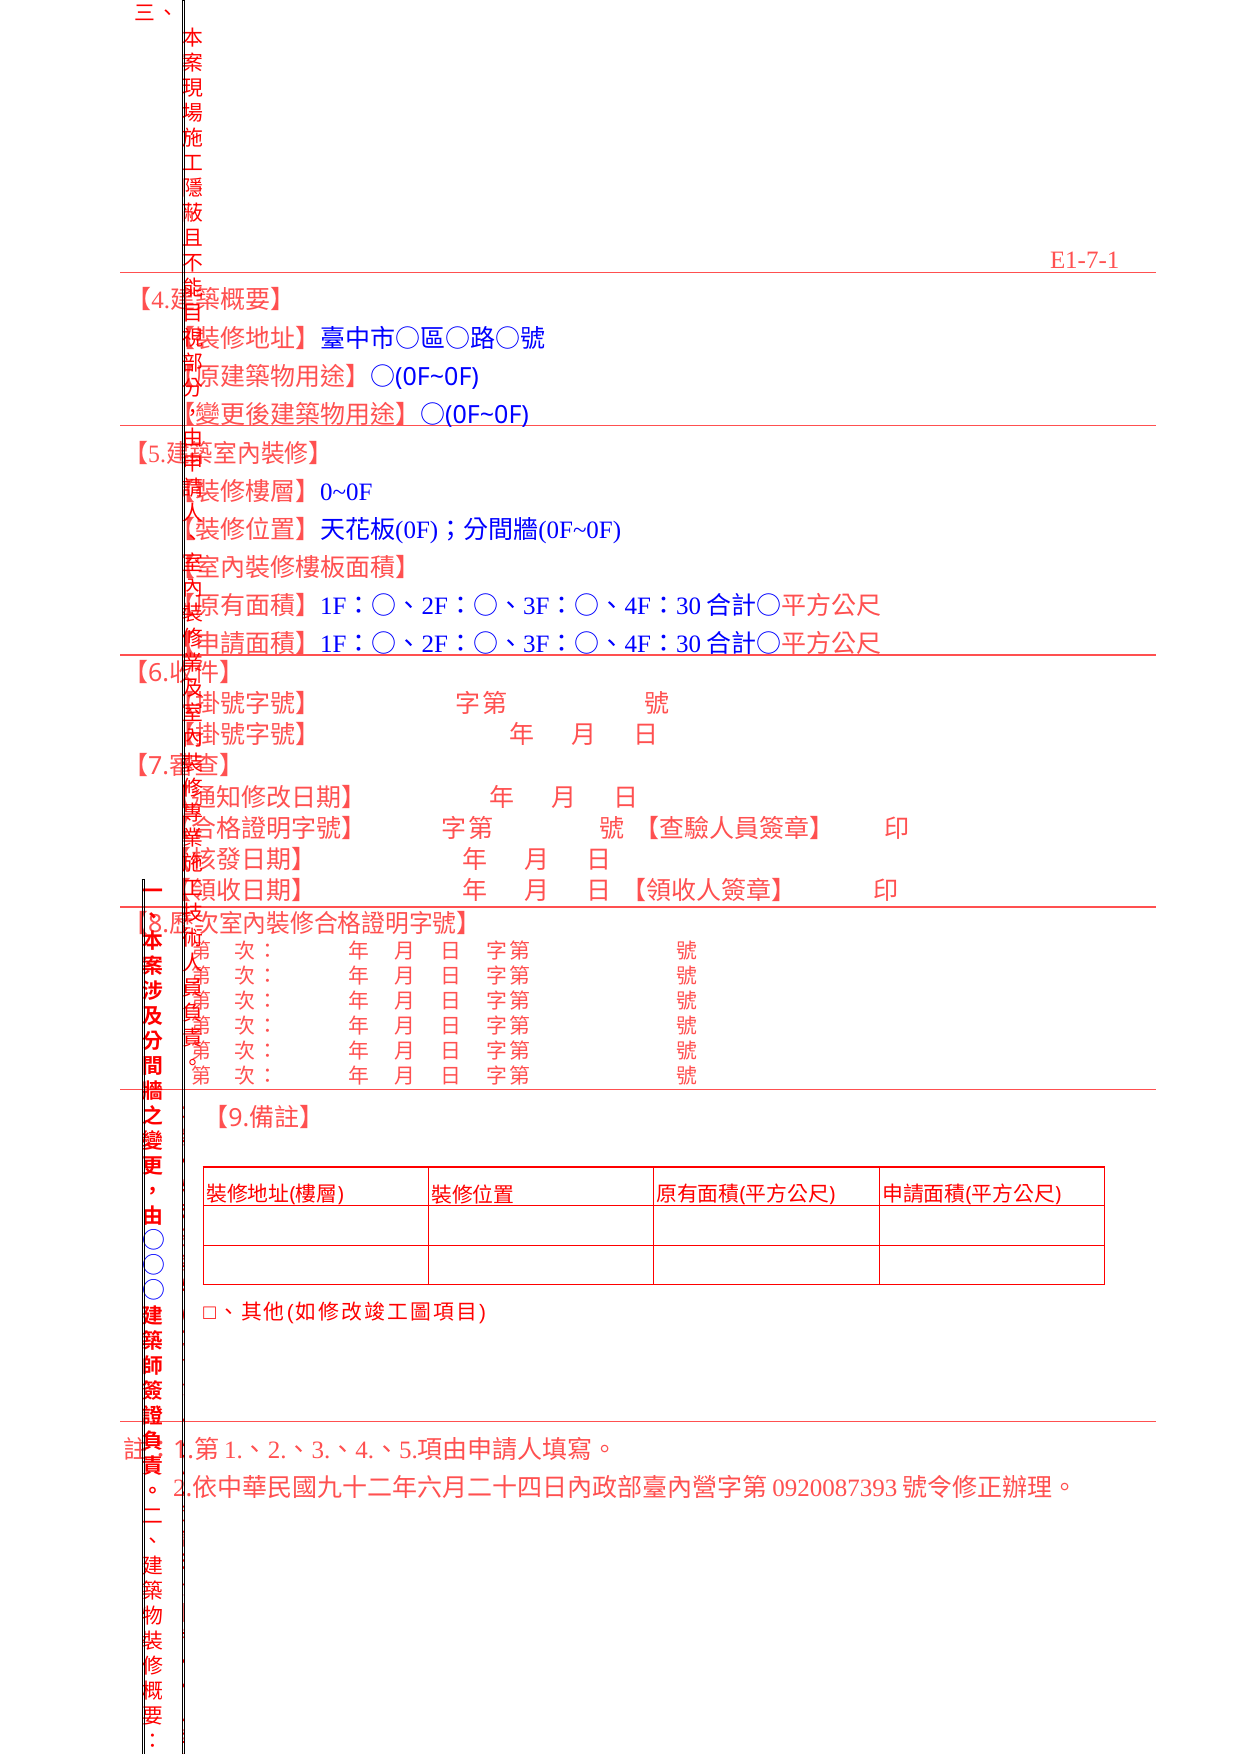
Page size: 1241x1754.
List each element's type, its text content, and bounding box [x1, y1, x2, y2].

table_cell [204, 1206, 428, 1244]
table_cell [429, 1206, 653, 1244]
table_header 裝修地址(樓層) [204, 1168, 428, 1205]
table_cell 【8.歷次室內裝修合格證明字號】 第 次： 年 月 日 字第 號 第 次： 年 月 日 字第 號 第 次： 年 月 日 字第 號 第 次： 年 月 日 字第 號 第 次： 年 月 日 字第 號 第 次： 年 月 日 字第 號 [185, 908, 1156, 1089]
table_cell 【5.建築室內裝修】 【裝修樓層】0~0F 【裝修位置】天花板(0F)；分間牆(0F~0F) 【室內裝修樓板面積】 【原有面積】1F：○、2F：○、3F：○、4F：30合計○平方公尺 【申請面積】1F：○、2F：○、3F：○、4F：30合計○平方公尺 [185, 426, 1156, 654]
table_cell 【9.備註】 □、其他(如修改竣工圖項目) [145, 1090, 182, 1421]
table_header 申請面積(平方公尺) [880, 1168, 1104, 1205]
table_header 裝修位置 [429, 1168, 653, 1205]
table_header 【4.建築概要】 【裝修地址】臺中市○區○路○號 【原建築物用途】○(0F~0F) 【變更後建築物用途】○(0F~0F) [185, 273, 1156, 425]
table_cell 註：1.第1.、2.、3.、4.、5.項由申請人填寫。 2.依中華民國九十二年六月二十四日內政部臺內營字第0920087393號令修正辦理。 [120, 1422, 142, 1498]
table_cell 註：1.第1.、2.、3.、4.、5.項由申請人填寫。 2.依中華民國九十二年六月二十四日內政部臺內營字第0920087393號令修正辦理。 [145, 1422, 182, 1498]
table_cell [654, 1206, 879, 1244]
table_cell [429, 1246, 653, 1283]
table_cell 【9.備註】 □、其他(如修改竣工圖項目) [185, 1090, 1156, 1421]
table_cell 【6.收件】 【掛號字號】 字第 號 【掛號字號】 年 月 日 【7.審查】 【通知修改日期】 年 月 日 【合格證明字號】 字第 號 【查驗人員簽章】 印 【核發日期】 年 月 日 【領收日期】 年 月 日 【領收人簽章】 印 [120, 656, 182, 906]
text E1-7-1 [393, 233, 1119, 272]
table_cell [654, 1246, 879, 1283]
table_header 原有面積(平方公尺) [654, 1168, 879, 1205]
table_cell 【6.收件】 【掛號字號】 字第 號 【掛號字號】 年 月 日 【7.審查】 【通知修改日期】 年 月 日 【合格證明字號】 字第 號 【查驗人員簽章】 印 【核發日期】 年 月 日 【領收日期】 年 月 日 【領收人簽章】 印 [185, 656, 1156, 906]
table_cell [880, 1206, 1104, 1244]
table_cell 註：1.第1.、2.、3.、4.、5.項由申請人填寫。 2.依中華民國九十二年六月二十四日內政部臺內營字第0920087393號令修正辦理。 [185, 1422, 1156, 1498]
table_cell [880, 1246, 1104, 1283]
table_cell 【5.建築室內裝修】 【裝修樓層】0~0F 【裝修位置】天花板(0F)；分間牆(0F~0F) 【室內裝修樓板面積】 【原有面積】1F：○、2F：○、3F：○、4F：30合計○平方公尺 【申請面積】1F：○、2F：○、3F：○、4F：30合計○平方公尺 [120, 426, 182, 654]
table_cell 【8.歷次室內裝修合格證明字號】 第 次： 年 月 日 字第 號 第 次： 年 月 日 字第 號 第 次： 年 月 日 字第 號 第 次： 年 月 日 字第 號 第 次： 年 月 日 字第 號 第 次： 年 月 日 字第 號 [120, 908, 142, 1089]
table_cell 【9.備註】 □、其他(如修改竣工圖項目) [120, 1090, 142, 1421]
table_header 【4.建築概要】 【裝修地址】臺中市○區○路○號 【原建築物用途】○(0F~0F) 【變更後建築物用途】○(0F~0F) [120, 273, 182, 425]
table_cell 【8.歷次室內裝修合格證明字號】 第 次： 年 月 日 字第 號 第 次： 年 月 日 字第 號 第 次： 年 月 日 字第 號 第 次： 年 月 日 字第 號 第 次： 年 月 日 字第 號 第 次： 年 月 日 字第 號 [145, 908, 182, 1089]
table_cell [204, 1246, 428, 1283]
